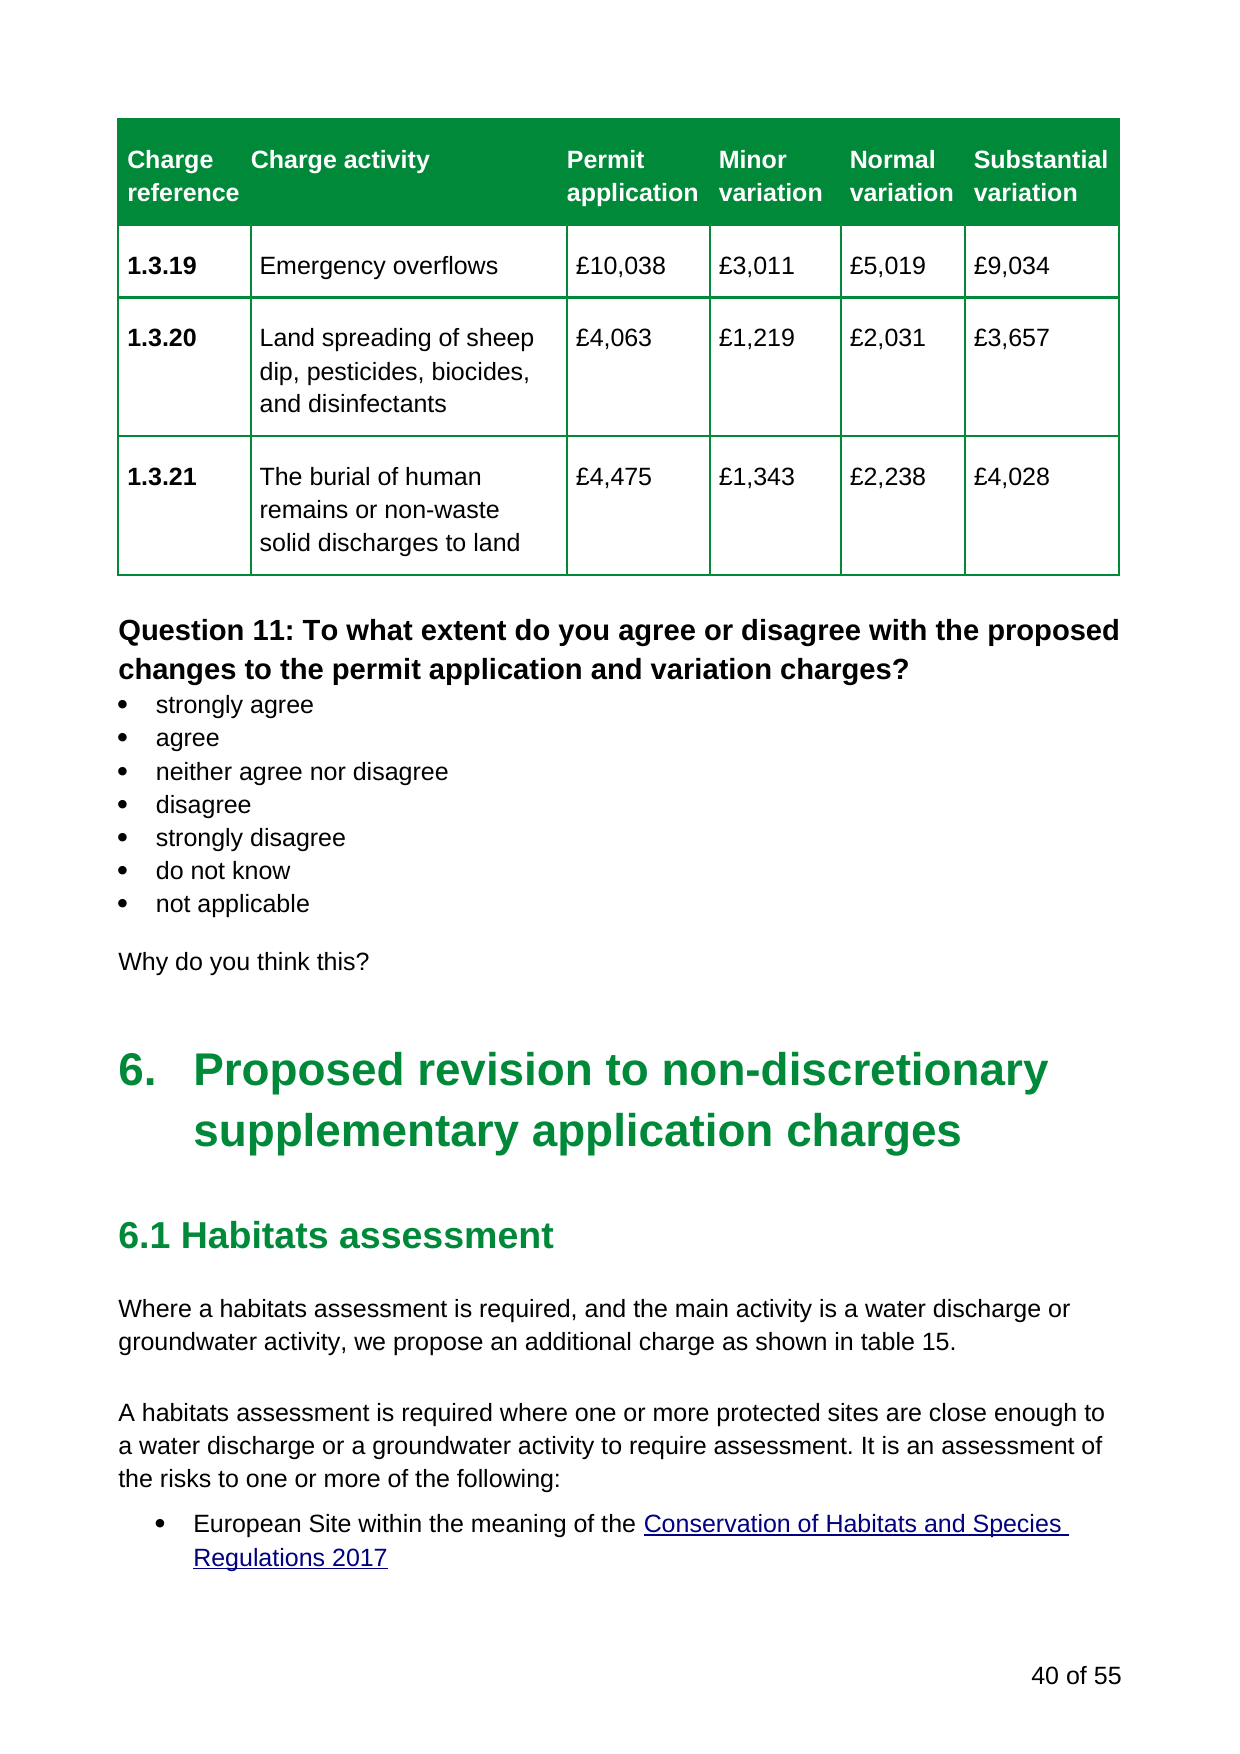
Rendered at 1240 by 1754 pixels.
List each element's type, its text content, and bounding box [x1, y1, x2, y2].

table_cell £3,657 [966, 299, 1118, 435]
list disagree [118, 790, 1121, 818]
list neither agree nor disagree [118, 757, 1121, 785]
list strongly disagree [118, 823, 1121, 852]
table_header Permit application [568, 120, 709, 224]
table_cell £2,031 [842, 299, 964, 435]
table_cell 1.3.19 [119, 226, 250, 296]
table_cell £4,475 [568, 437, 709, 574]
table_cell £4,063 [568, 299, 709, 435]
table_cell £3,011 [711, 226, 840, 296]
table_cell Emergency overflows [252, 226, 566, 296]
table_cell £10,038 [568, 226, 709, 296]
subtitle 6.1 Habitats assessment [118, 1214, 1121, 1257]
text Why do you think this? [118, 947, 1121, 976]
table_header Substantial variation [966, 120, 1118, 224]
text A habitats assessment is required where one or more protected sites are close enough to a water discharge or a groundwater activity to require assessment. It is an assessment of the risks to one or more of the following: [118, 1398, 1121, 1493]
list not applicable [118, 889, 1121, 918]
text Where a habitats assessment is required, and the main activity is a water discharge or groundwater activity, we propose an additional charge as shown in table 15. [118, 1294, 1121, 1356]
table_cell 1.3.20 [119, 299, 250, 435]
table_cell £5,019 [842, 226, 964, 296]
table_header Minor variation [711, 120, 840, 224]
table_header Normal variation [842, 120, 964, 224]
list agree [118, 723, 1121, 752]
table_cell 1.3.21 [119, 437, 250, 574]
table_header Charge activity [252, 120, 566, 224]
subtitle Question 11: To what extent do you agree or disagree with the proposed changes to the permit application and variation charges? [118, 613, 1121, 685]
list European Site within the meaning of the Conservation of Habitats and Species Regulations 2017 [156, 1509, 1121, 1571]
table_cell Land spreading of sheep dip, pesticides, biocides, and disinfectants [252, 299, 566, 435]
table_cell £9,034 [966, 226, 1118, 296]
table_cell The burial of human remains or non-waste solid discharges to land [252, 437, 566, 574]
list strongly agree [118, 690, 1121, 719]
list do not know [118, 856, 1121, 885]
subtitle Proposed revision to non-discretionary supplementary application charges [118, 1043, 1121, 1156]
table_cell £1,219 [711, 299, 840, 435]
table_header Charge reference [119, 120, 250, 224]
table_cell £1,343 [711, 437, 840, 574]
table_cell £4,028 [966, 437, 1118, 574]
table_cell £2,238 [842, 437, 964, 574]
